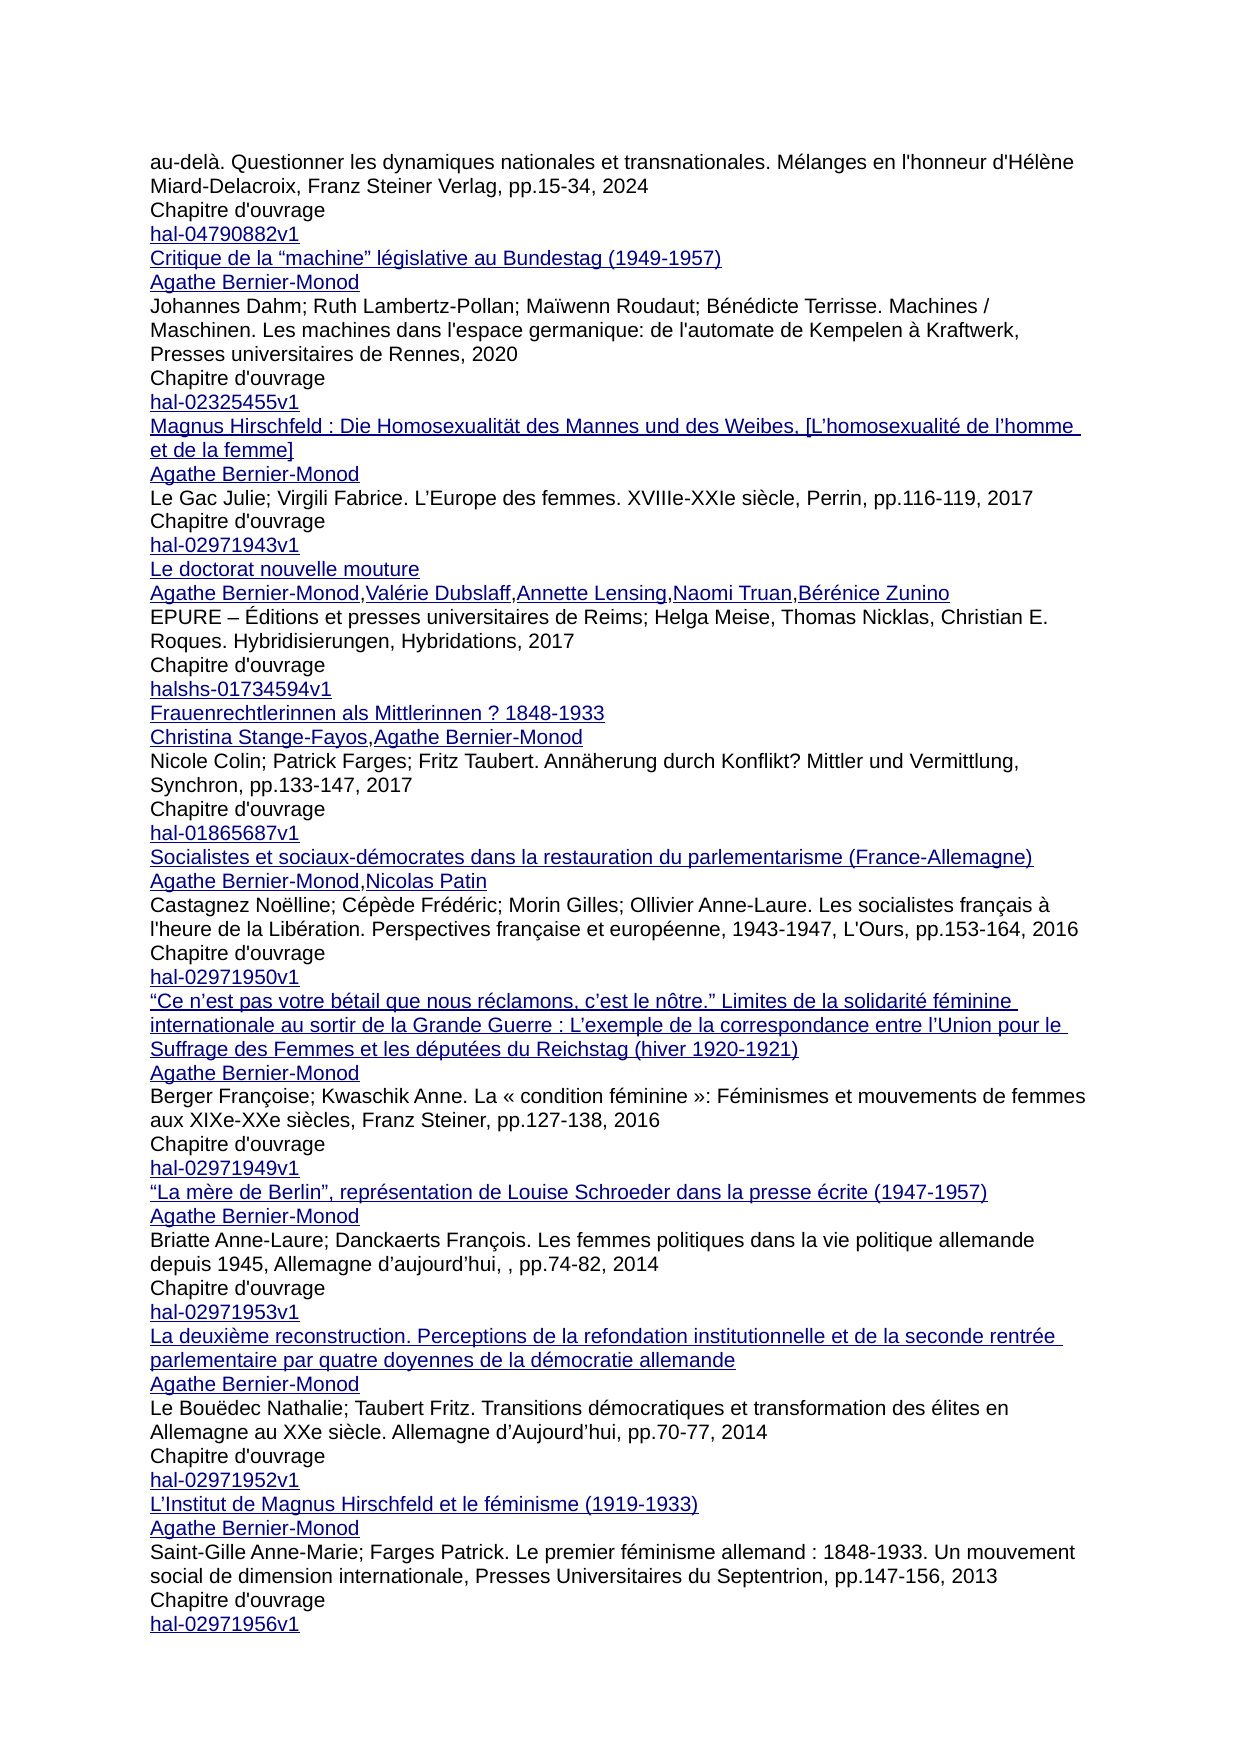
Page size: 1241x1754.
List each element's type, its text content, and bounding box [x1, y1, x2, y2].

table_header Introduction. Hélène Miard-Delacroix. Un engagement en faveur de la recherche franco-allemande Etienne Dubslaff,Valérie Dubslaff,Agathe Bernier-Monod,Elisa Goudin-Steinmann Agathe Bernier-Monod; Etienne Dubslaff; Valérie Dubslaff; Elisa Goudin-Steinmann. L’Allemagne et au-delà. Questionner les dynamiques nationales et transnationales. Mélanges en l'honneur d'Hélène Miard-Delacroix, Franz Steiner Verlag, pp.15-34, 2024 Chapitre d'ouvrage hal-04790882v1 [150, 150, 1090, 246]
table_cell Socialistes et sociaux-démocrates dans la restauration du parlementarisme (France-Allemagne) Agathe Bernier-Monod,Nicolas Patin Castagnez Noëlline; Cépède Frédéric; Morin Gilles; Ollivier Anne-Laure. Les socialistes français à l'heure de la Libération. Perspectives française et européenne, 1943-1947, L'Ours, pp.153-164, 2016 Chapitre d'ouvrage hal-02971950v1 [150, 845, 1090, 988]
table_cell Critique de la “machine” législative au Bundestag (1949-1957) Agathe Bernier-Monod Johannes Dahm; Ruth Lambertz-Pollan; Maïwenn Roudaut; Bénédicte Terrisse. Machines / Maschinen. Les machines dans l'espace germanique: de l'automate de Kempelen à Kraftwerk, Presses universitaires de Rennes, 2020 Chapitre d'ouvrage hal-02325455v1 [150, 246, 1090, 413]
table_cell Le doctorat nouvelle mouture Agathe Bernier-Monod,Valérie Dubslaff,Annette Lensing,Naomi Truan,Bérénice Zunino EPURE – Éditions et presses universitaires de Reims; Helga Meise, Thomas Nicklas, Christian E. Roques. Hybridisierungen, Hybridations, 2017 Chapitre d'ouvrage halshs-01734594v1 [150, 557, 1090, 701]
table_cell La deuxième reconstruction. Perceptions de la refondation institutionnelle et de la seconde rentrée parlementaire par quatre doyennes de la démocratie allemande Agathe Bernier-Monod Le Bouëdec Nathalie; Taubert Fritz. Transitions démocratiques et transformation des élites en Allemagne au XXe siècle. Allemagne d’Aujourd’hui, pp.70-77, 2014 Chapitre d'ouvrage hal-02971952v1 [150, 1324, 1090, 1492]
table_cell “Ce n’est pas votre bétail que nous réclamons, c’est le nôtre.” Limites de la solidarité féminine internationale au sortir de la Grande Guerre : L’exemple de la correspondance entre l’Union pour le Suffrage des Femmes et les députées du Reichstag (hiver 1920-1921) Agathe Bernier-Monod Berger Françoise; Kwaschik Anne. La « condition féminine »: Féminismes et mouvements de femmes aux XIXe-XXe siècles, Franz Steiner, pp.127-138, 2016 Chapitre d'ouvrage hal-02971949v1 [150, 989, 1090, 1180]
table_cell Magnus Hirschfeld : Die Homosexualität des Mannes und des Weibes, [L’homosexualité de l’homme et de la femme] Agathe Bernier-Monod Le Gac Julie; Virgili Fabrice. L’Europe des femmes. XVIIIe-XXIe siècle, Perrin, pp.116-119, 2017 Chapitre d'ouvrage hal-02971943v1 [150, 414, 1090, 557]
table_cell “La mère de Berlin”, représentation de Louise Schroeder dans la presse écrite (1947-1957) Agathe Bernier-Monod Briatte Anne-Laure; Danckaerts François. Les femmes politiques dans la vie politique allemande depuis 1945, Allemagne d’aujourd’hui, , pp.74-82, 2014 Chapitre d'ouvrage hal-02971953v1 [150, 1180, 1090, 1324]
table_cell Frauenrechtlerinnen als Mittlerinnen ? 1848-1933 Christina Stange-Fayos,Agathe Bernier-Monod Nicole Colin; Patrick Farges; Fritz Taubert. Annäherung durch Konflikt? Mittler und Vermittlung, Synchron, pp.133-147, 2017 Chapitre d'ouvrage hal-01865687v1 [150, 701, 1090, 845]
table_cell L’Institut de Magnus Hirschfeld et le féminisme (1919-1933) Agathe Bernier-Monod Saint-Gille Anne-Marie; Farges Patrick. Le premier féminisme allemand : 1848-1933. Un mouvement social de dimension internationale, Presses Universitaires du Septentrion, pp.147-156, 2013 Chapitre d'ouvrage hal-02971956v1 [150, 1492, 1090, 1635]
